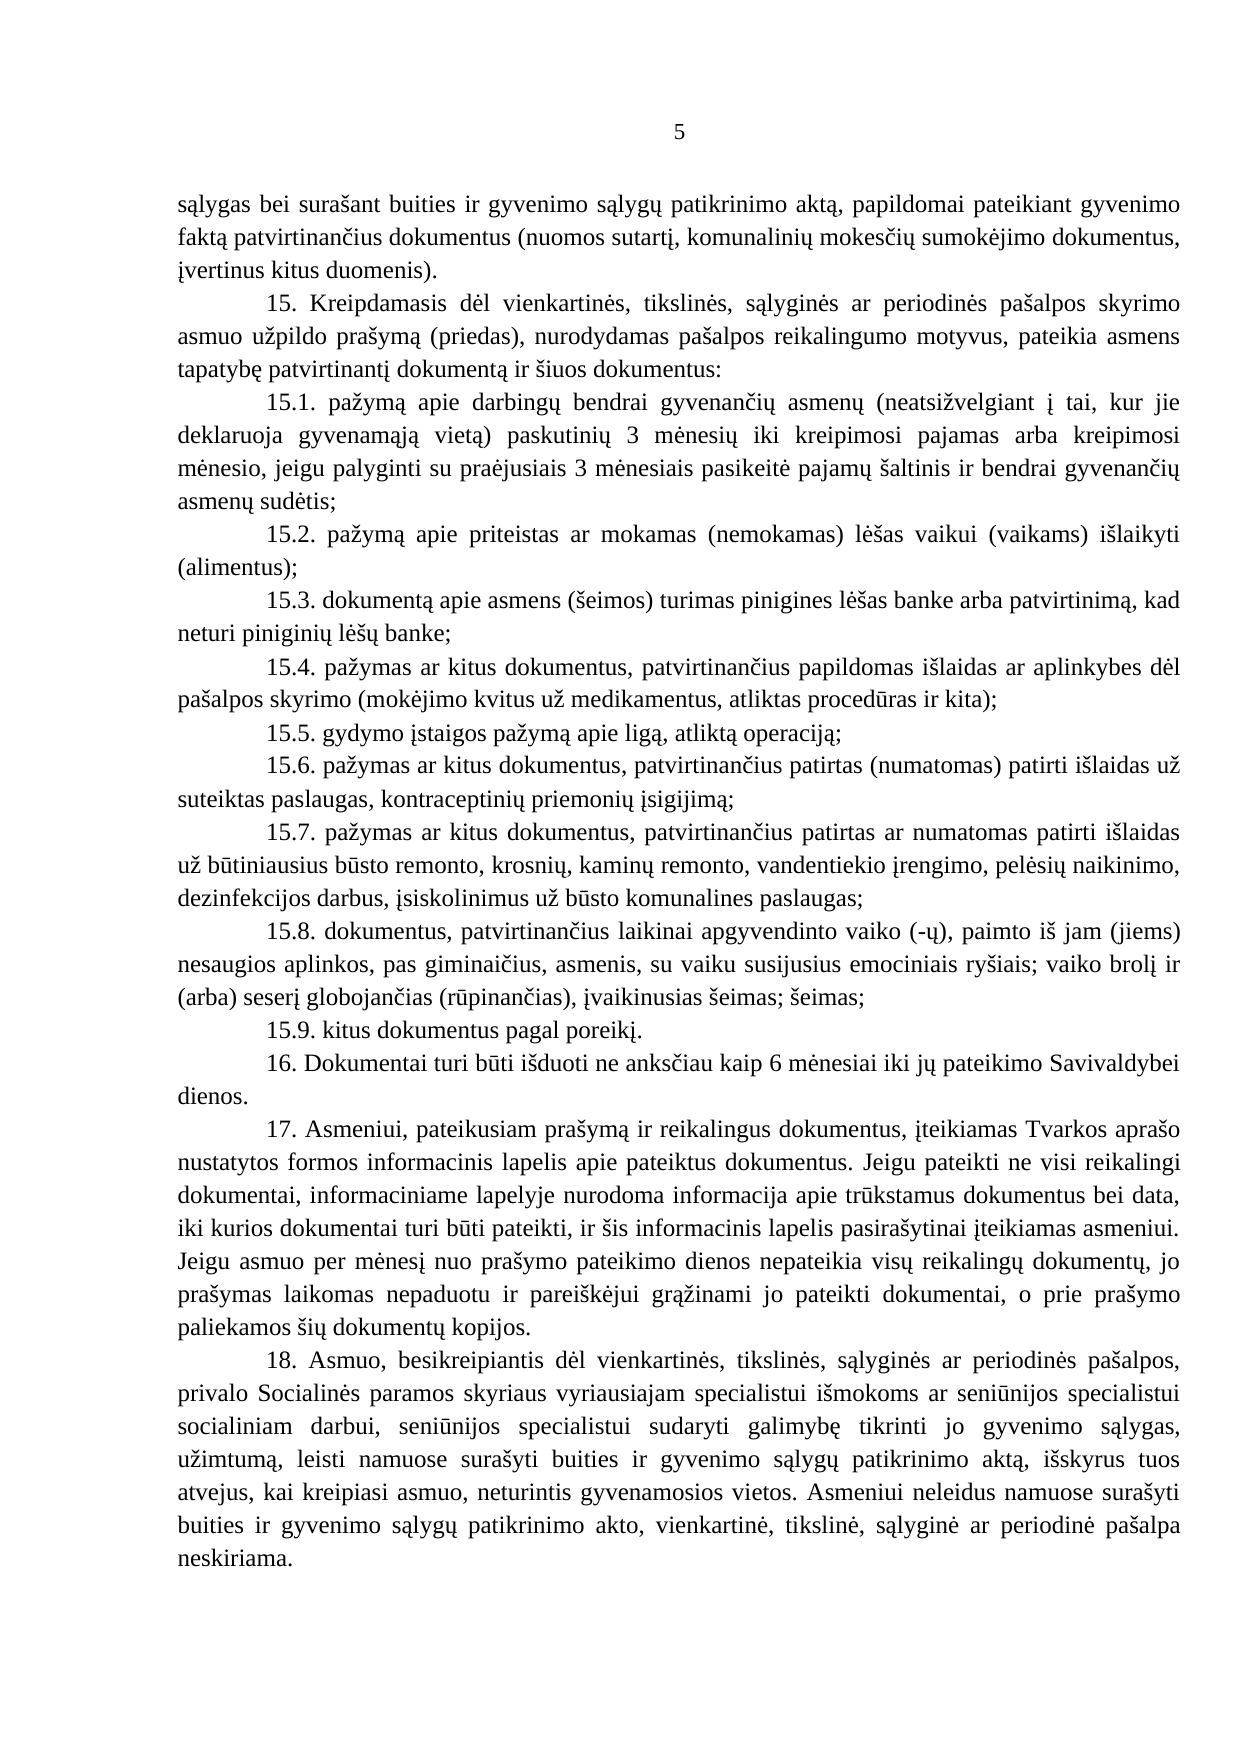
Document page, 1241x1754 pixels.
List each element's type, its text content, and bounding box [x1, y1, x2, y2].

text 15.5. gydymo įstaigos pažymą apie ligą, atliktą operaciją; [177, 718, 1181, 746]
text 15. Kreipdamasis dėl vienkartinės, tikslinės, sąlyginės ar periodinės pašalpos skyrimo asmuo užpildo prašymą (priedas), nurodydamas pašalpos reikalingumo motyvus, pateikia asmens tapatybę patvirtinantį dokumentą ir šiuos dokumentus: [177, 288, 1181, 383]
text 15.9. kitus dokumentus pagal poreikį. [177, 1015, 1181, 1043]
text 15.3. dokumentą apie asmens (šeimos) turimas pinigines lėšas banke arba patvirtinimą, kad neturi piniginių lėšų banke; [177, 586, 1181, 647]
text 15.4. pažymas ar kitus dokumentus, patvirtinančius papildomas išlaidas ar aplinkybes dėl pašalpos skyrimo (mokėjimo kvitus už medikamentus, atliktas procedūras ir kita); [177, 652, 1181, 713]
text 15.8. dokumentus, patvirtinančius laikinai apgyvendinto vaiko (-ų), paimto iš jam (jiems) nesaugios aplinkos, pas giminaičius, asmenis, su vaiku susijusius emociniais ryšiais; vaiko brolį ir (arba) seserį globojančias (rūpinančias), įvaikinusias šeimas; šeimas; [177, 916, 1181, 1011]
text sąlygas bei surašant buities ir gyvenimo sąlygų patikrinimo aktą, papildomai pateikiant gyvenimo faktą patvirtinančius dokumentus (nuomos sutartį, komunalinių mokesčių sumokėjimo dokumentus, įvertinus kitus duomenis). [177, 189, 1181, 284]
text 18. Asmuo, besikreipiantis dėl vienkartinės, tikslinės, sąlyginės ar periodinės pašalpos, privalo Socialinės paramos skyriaus vyriausiajam specialistui išmokoms ar seniūnijos specialistui socialiniam darbui, seniūnijos specialistui sudaryti galimybę tikrinti jo gyvenimo sąlygas, užimtumą, leisti namuose surašyti buities ir gyvenimo sąlygų patikrinimo aktą, išskyrus tuos atvejus, kai kreipiasi asmuo, neturintis gyvenamosios vietos. Asmeniui neleidus namuose surašyti buities ir gyvenimo sąlygų patikrinimo akto, vienkartinė, tikslinė, sąlyginė ar periodinė pašalpa neskiriama. [177, 1345, 1181, 1572]
text 15.1. pažymą apie darbingų bendrai gyvenančių asmenų (neatsižvelgiant į tai, kur jie deklaruoja gyvenamąją vietą) paskutinių 3 mėnesių iki kreipimosi pajamas arba kreipimosi mėnesio, jeigu palyginti su praėjusiais 3 mėnesiais pasikeitė pajamų šaltinis ir bendrai gyvenančių asmenų sudėtis; [177, 387, 1181, 515]
text 15.6. pažymas ar kitus dokumentus, patvirtinančius patirtas (numatomas) patirti išlaidas už suteiktas paslaugas, kontraceptinių priemonių įsigijimą; [177, 751, 1181, 812]
text 17. Asmeniui, pateikusiam prašymą ir reikalingus dokumentus, įteikiamas Tvarkos aprašo nustatytos formos informacinis lapelis apie pateiktus dokumentus. Jeigu pateikti ne visi reikalingi dokumentai, informaciniame lapelyje nurodoma informacija apie trūkstamus dokumentus bei data, iki kurios dokumentai turi būti pateikti, ir šis informacinis lapelis pasirašytinai įteikiamas asmeniui. Jeigu asmuo per mėnesį nuo prašymo pateikimo dienos nepateikia visų reikalingų dokumentų, jo prašymas laikomas nepaduotu ir pareiškėjui grąžinami jo pateikti dokumentai, o prie prašymo paliekamos šių dokumentų kopijos. [177, 1114, 1181, 1341]
text 16. Dokumentai turi būti išduoti ne anksčiau kaip 6 mėnesiai iki jų pateikimo Savivaldybei dienos. [177, 1048, 1181, 1109]
text 15.2. pažymą apie priteistas ar mokamas (nemokamas) lėšas vaikui (vaikams) išlaikyti (alimentus); [177, 519, 1181, 581]
text 15.7. pažymas ar kitus dokumentus, patvirtinančius patirtas ar numatomas patirti išlaidas už būtiniausius būsto remonto, krosnių, kaminų remonto, vandentiekio įrengimo, pelėsių naikinimo, dezinfekcijos darbus, įsiskolinimus už būsto komunalines paslaugas; [177, 817, 1181, 911]
